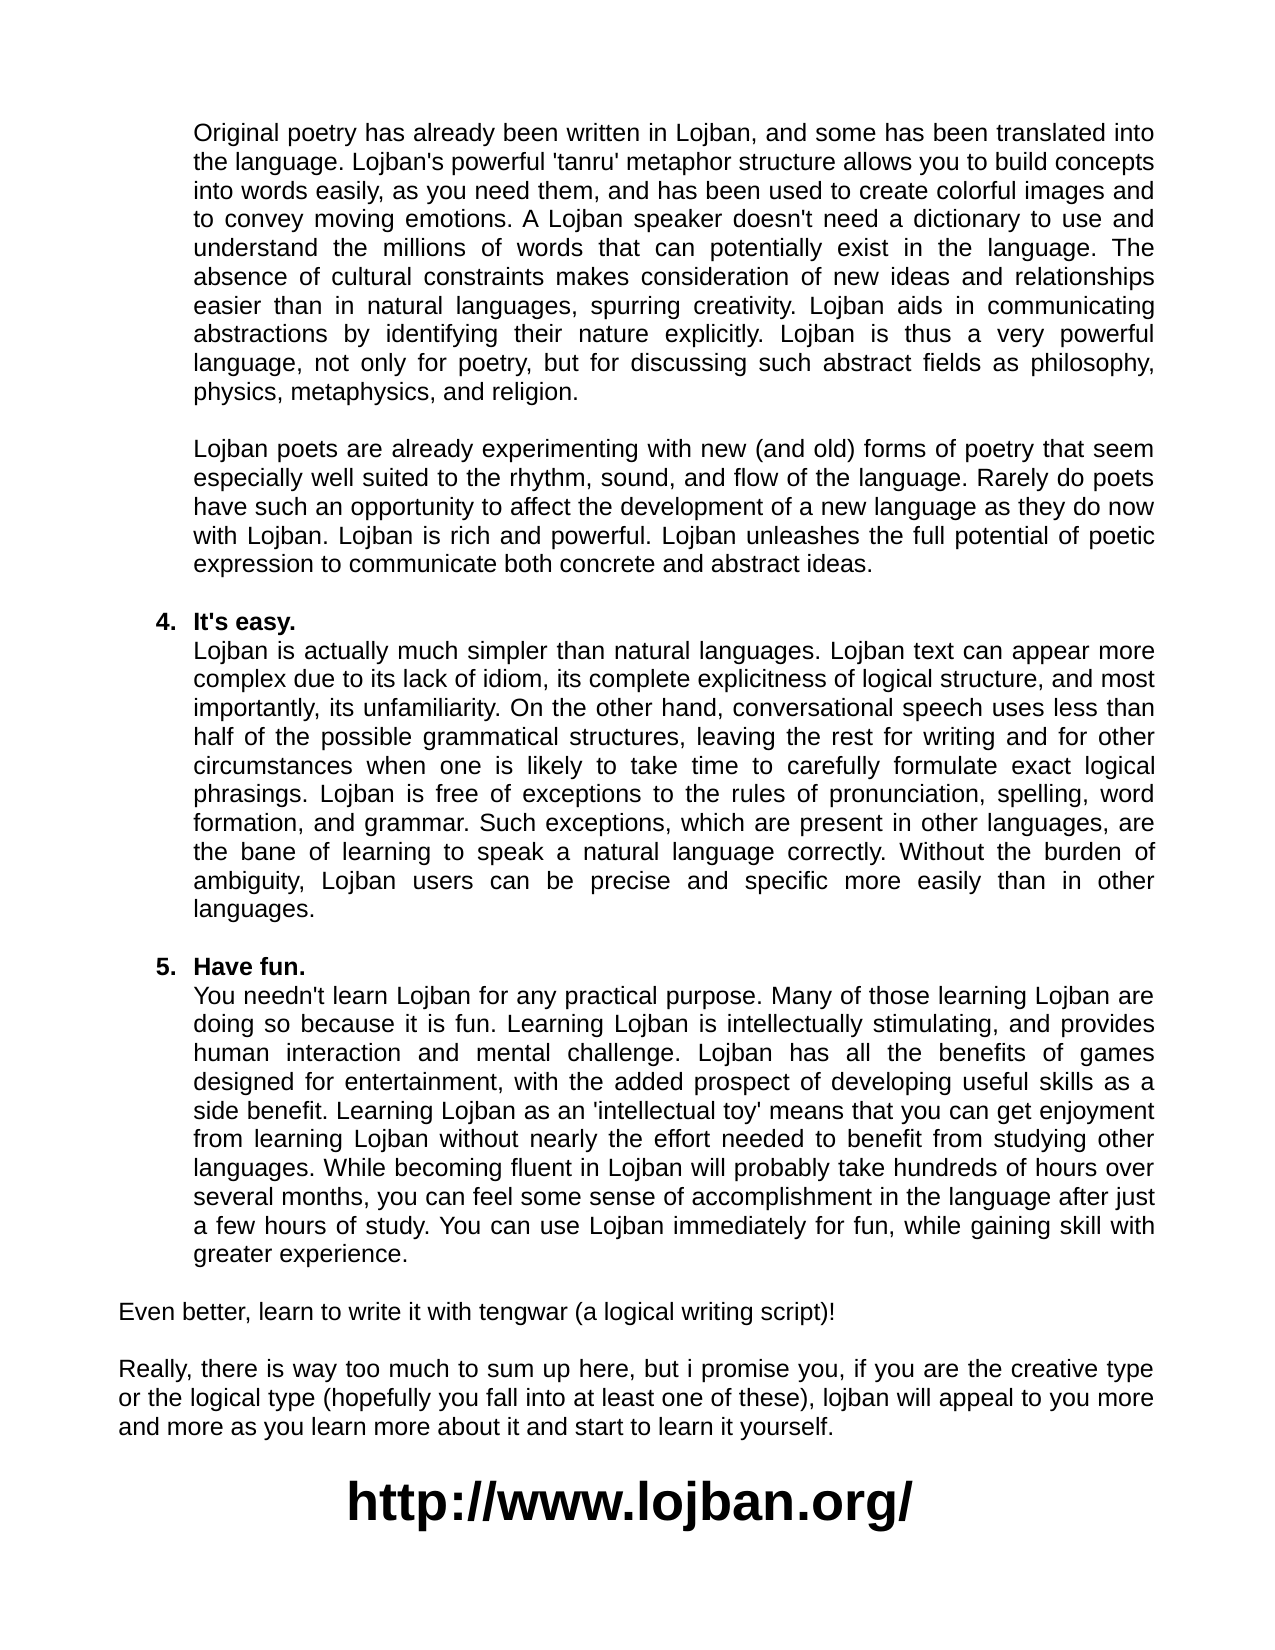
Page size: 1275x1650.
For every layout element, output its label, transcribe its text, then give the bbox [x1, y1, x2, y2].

list Original poetry has already been written in Lojban, and some has been translated into the language. Lojban's powerful 'tanru' metaphor structure allows you to build concepts into words easily, as you need them, and has been used to create colorful images and to convey moving emotions. A Lojban speaker doesn't need a dictionary to use and understand the millions of words that can potentially exist in the language. The absence of cultural constraints makes consideration of new ideas and relationships easier than in natural languages, spurring creativity. Lojban aids in communicating abstractions by identifying their nature explicitly. Lojban is thus a very powerful language, not only for poetry, but for discussing such abstract fields as philosophy, physics, metaphysics, and religion. [156, 118, 1157, 406]
list Lojban poets are already experimenting with new (and old) forms of poetry that seem especially well suited to the rhythm, sound, and flow of the language. Rarely do poets have such an opportunity to affect the development of a new language as they do now with Lojban. Lojban is rich and powerful. Lojban unleashes the full potential of poetic expression to communicate both concrete and abstract ideas. [156, 434, 1157, 578]
list Lojban is actually much simpler than natural languages. Lojban text can appear more complex due to its lack of idiom, its complete explicitness of logical structure, and most importantly, its unfamiliarity. On the other hand, conversational speech uses less than half of the possible grammatical structures, leaving the rest for writing and for other circumstances when one is likely to take time to carefully formulate exact logical phrasings. Lojban is free of exceptions to the rules of pronunciation, spelling, word formation, and grammar. Such exceptions, which are present in other languages, are the bane of learning to speak a natural language correctly. Without the burden of ambiguity, Lojban users can be precise and specific more easily than in other languages. [156, 636, 1157, 923]
text http://www.lojban.org/ [118, 1469, 1157, 1532]
text Really, there is way too much to sum up here, but i promise you, if you are the creative type or the logical type (hopefully you fall into at least one of these), lojban will appeal to you more and more as you learn more about it and start to learn it yourself. [118, 1354, 1157, 1441]
list It's easy. [156, 607, 1157, 636]
text Even better, learn to write it with tengwar (a logical writing script)! [118, 1297, 1157, 1326]
list Have fun. [156, 952, 1157, 981]
list You needn't learn Lojban for any practical purpose. Many of those learning Lojban are doing so because it is fun. Learning Lojban is intellectually stimulating, and provides human interaction and mental challenge. Lojban has all the benefits of games designed for entertainment, with the added prospect of developing useful skills as a side benefit. Learning Lojban as an 'intellectual toy' means that you can get enjoyment from learning Lojban without nearly the effort needed to benefit from studying other languages. While becoming fluent in Lojban will probably take hundreds of hours over several months, you can feel some sense of accomplishment in the language after just a few hours of study. You can use Lojban immediately for fun, while gaining skill with greater experience. [156, 981, 1157, 1268]
